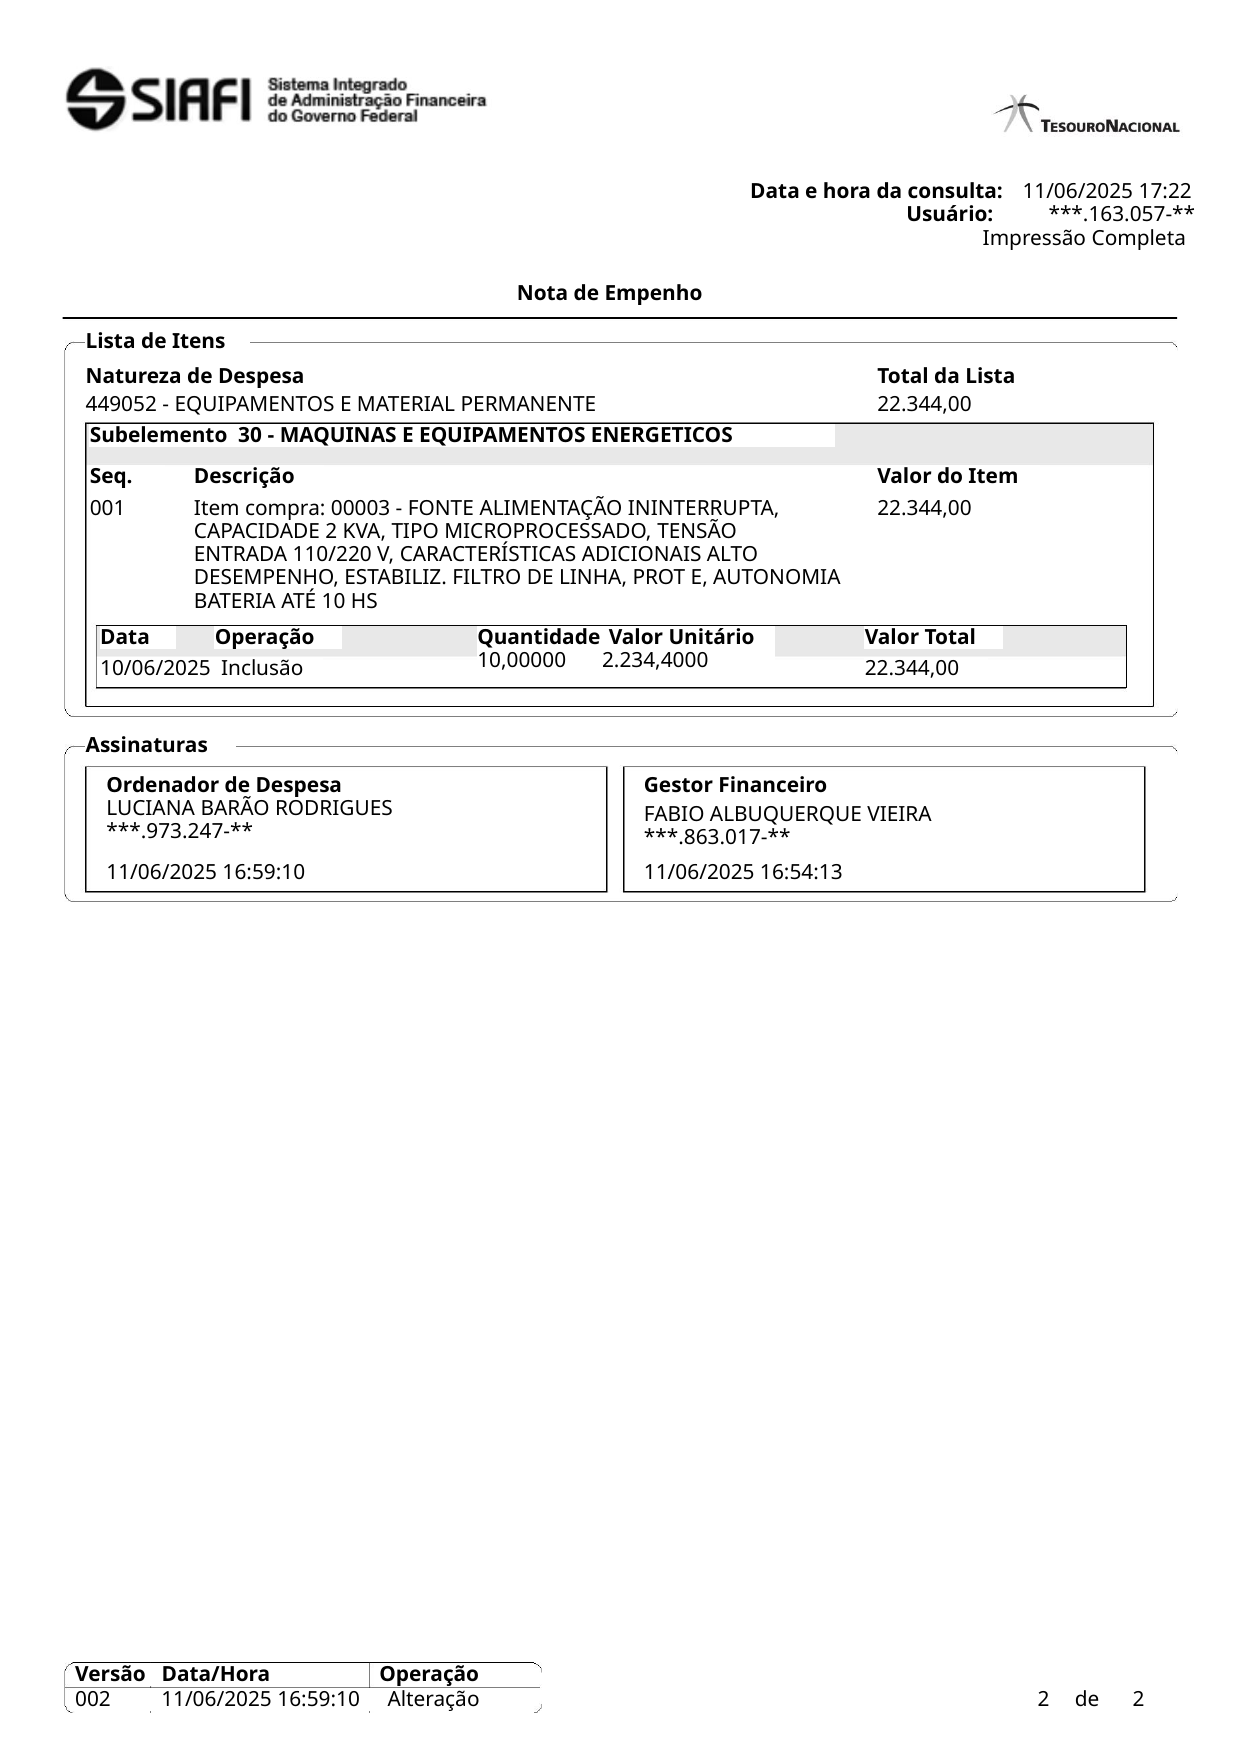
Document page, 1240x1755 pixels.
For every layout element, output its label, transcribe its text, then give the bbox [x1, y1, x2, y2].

text LUCIANA BARÃO RODRIGUES [106, 797, 452, 820]
text Operação [214, 626, 342, 649]
text Natureza de Despesa [85, 365, 326, 388]
text Lista de Itens [85, 330, 250, 353]
text Total da Lista [877, 365, 1042, 388]
text 002 11/06/2025 16:59:10 Alteração [75, 1688, 526, 1711]
text 10,00000 2.234,4000 [477, 649, 775, 672]
text 22.344,00 [877, 497, 1001, 520]
text de [1074, 1688, 1129, 1711]
text 449052 - EQUIPAMENTOS E MATERIAL PERMANENTE [85, 392, 701, 416]
text Data e hora da consulta: 11/06/2025 17:22 [750, 180, 1238, 203]
text Ordenador de Despesa [106, 774, 452, 797]
text 001 [89, 497, 156, 520]
text Descrição [194, 465, 324, 488]
text Usuário: ***.163.057-** [906, 203, 1238, 226]
text Valor do Item [877, 465, 1040, 488]
text 11/06/2025 16:54:13 [644, 861, 866, 884]
text 22.344,00 [864, 657, 988, 680]
text CAPACIDADE 2 KVA, TIPO MICROPROCESSADO, TENSÃO [194, 520, 973, 543]
text 2 [1132, 1688, 1175, 1711]
text Impressão Completa [982, 226, 1238, 249]
text ***.863.017-** [644, 826, 991, 849]
text 2 [1037, 1688, 1074, 1711]
text 11/06/2025 16:59:10 [106, 861, 328, 884]
text Seq. [89, 465, 165, 488]
text Subelemento 30 - MAQUINAS E EQUIPAMENTOS ENERGETICOS [89, 424, 835, 447]
text Item compra: 00003 - FONTE ALIMENTAÇÃO ININTERRUPTA, [194, 497, 877, 520]
text FABIO ALBUQUERQUE VIEIRA [644, 803, 991, 826]
text Data [100, 626, 176, 649]
text 10/06/2025 Inclusão [100, 657, 323, 680]
text Gestor Financeiro [644, 774, 853, 797]
text DESEMPENHO, ESTABILIZ. FILTRO DE LINHA, PROT E, AUTONOMIA [194, 566, 973, 589]
text Nota de Empenho [517, 282, 725, 305]
text Quantidade Valor Unitário [477, 626, 775, 649]
text 22.344,00 [877, 392, 1001, 416]
text ENTRADA 110/220 V, CARACTERÍSTICAS ADICIONAIS ALTO [194, 543, 973, 566]
text BATERIA ATÉ 10 HS [194, 589, 973, 613]
text Assinaturas [85, 734, 236, 757]
text Valor Total [864, 626, 1003, 649]
text Operação [379, 1663, 506, 1686]
text Versão Data/Hora [75, 1663, 290, 1686]
text ***.973.247-** [106, 820, 452, 843]
